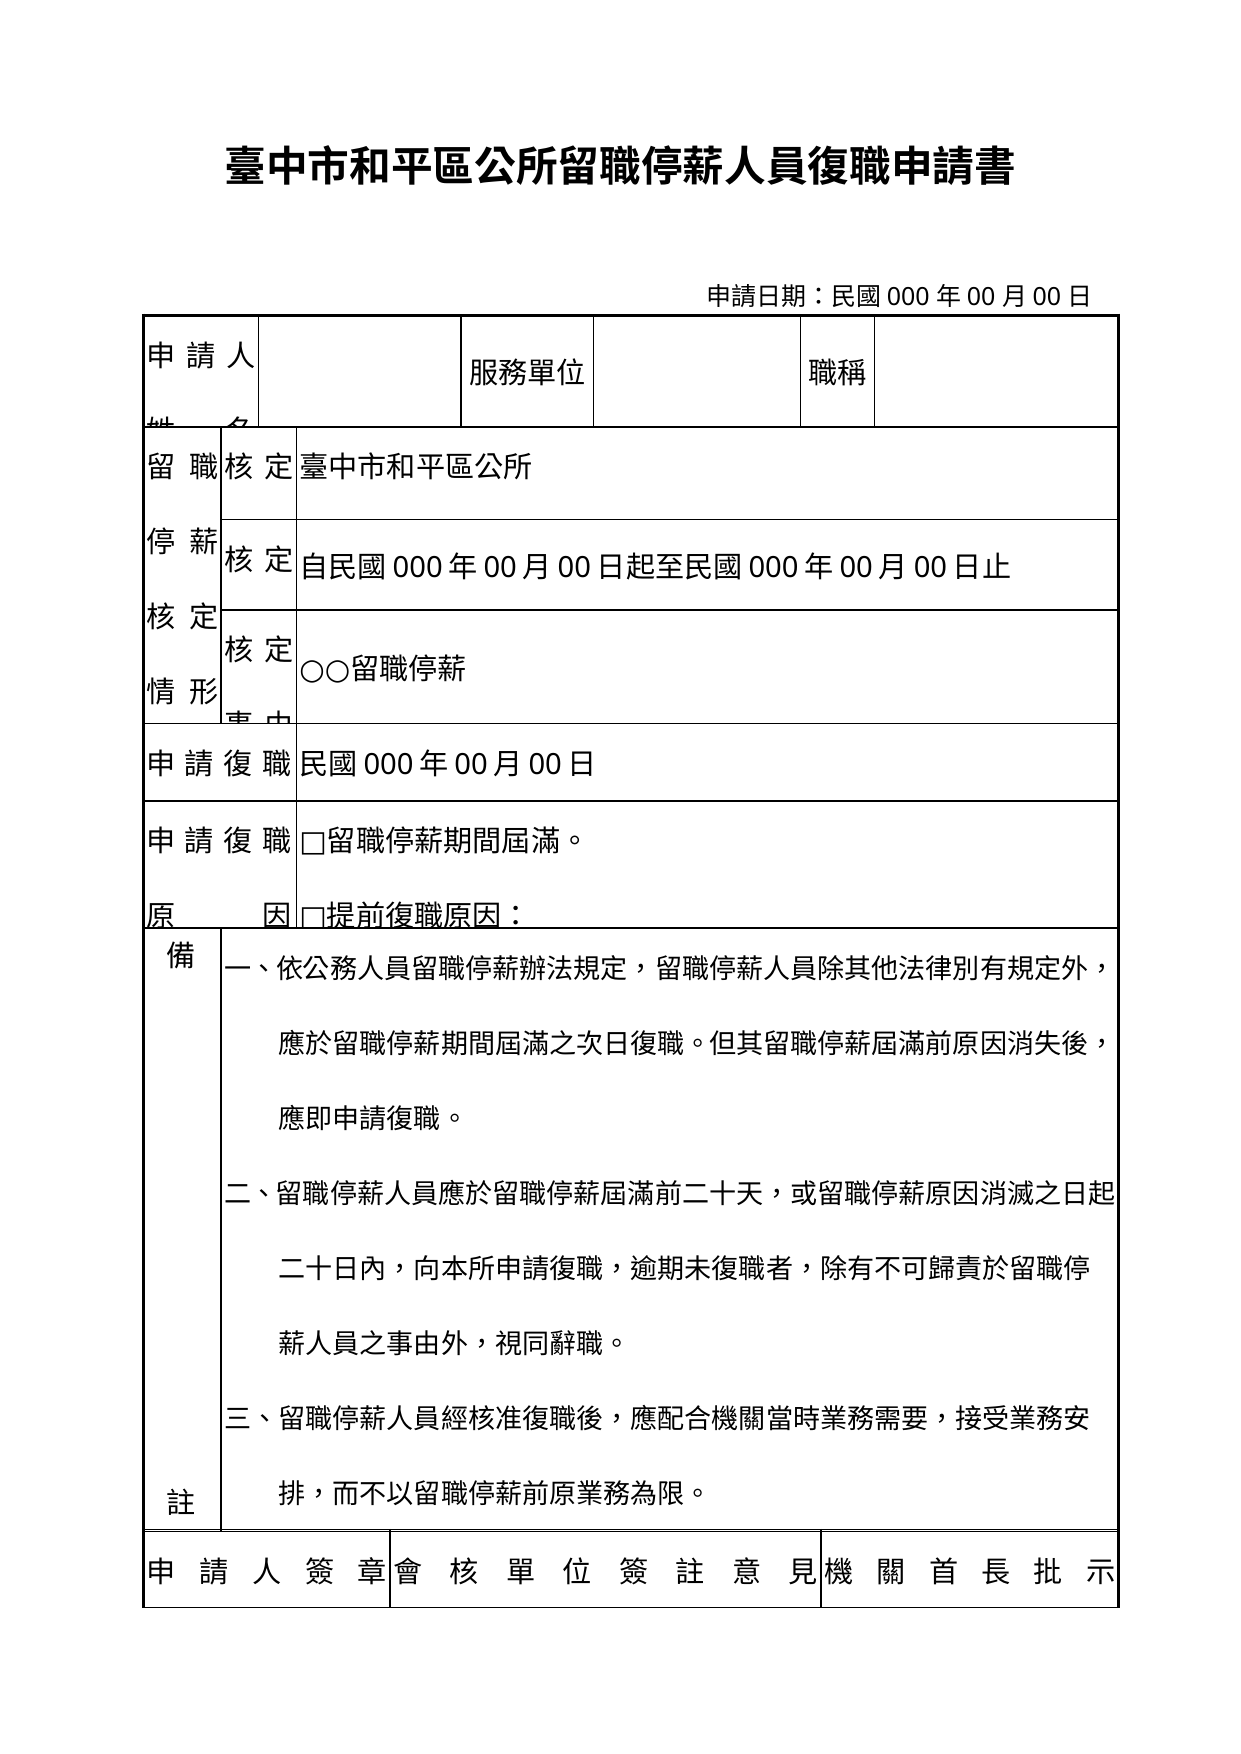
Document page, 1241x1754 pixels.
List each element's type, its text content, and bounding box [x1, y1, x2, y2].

table_cell 機關首長批示 [822, 1532, 1117, 1607]
table_cell 會核單位簽註意見 [391, 1532, 820, 1607]
table_cell 一、依公務人員留職停薪辦法規定，留職停薪人員除其他法律別有規定外，應於留職停薪期間屆滿之次日復職。但其留職停薪屆滿前原因消失後，應即申請復職。 二、留職停薪人員應於留職停薪屆滿前二十天，或留職停薪原因消滅之日起二十日內，向本所申請復職，逾期未復職者，除有不可歸責於留職停薪人員之事由外，視同辭職。 三、留職停薪人員經核准復職後，應配合機關當時業務需要，接受業務安排，而不以留職停薪前原業務為限。 [222, 929, 1117, 1529]
table_header 申請人姓名 [145, 317, 258, 426]
table_cell 申請復職 原因 [145, 802, 296, 927]
table_cell 核定 期間 [222, 520, 296, 609]
table_header 服務單位 [462, 317, 593, 426]
table_cell 核定 文號 [222, 428, 296, 519]
table_cell 核定 事由 [222, 611, 296, 722]
table_header [259, 317, 460, 426]
table_cell 備註 [145, 929, 220, 1529]
table_header [594, 317, 800, 426]
table_cell 民國000年00月00日 [297, 724, 1117, 800]
table_header [875, 317, 1117, 426]
table_cell 自民國000年00月00日起至民國000年00月00日止 [297, 520, 1117, 609]
table_cell 留職停薪核定情形 [145, 428, 220, 722]
table_cell 申請復職 日期 [145, 724, 296, 800]
table_cell □留職停薪期間屆滿。 □提前復職原因： [297, 802, 1117, 927]
table_cell ○○留職停薪 [297, 611, 1117, 722]
table_cell 申請人簽章 [145, 1532, 389, 1607]
text 臺中市和平區公所留職停薪人員復職申請書 [148, 126, 1092, 201]
table_header 職稱 [801, 317, 874, 426]
text 申請日期：民國 000 年 00 月 00 日 [148, 276, 1092, 313]
table_cell 臺中市和平區公所 民國000年00月00日和平區人字第0000000000號 [297, 428, 1117, 519]
